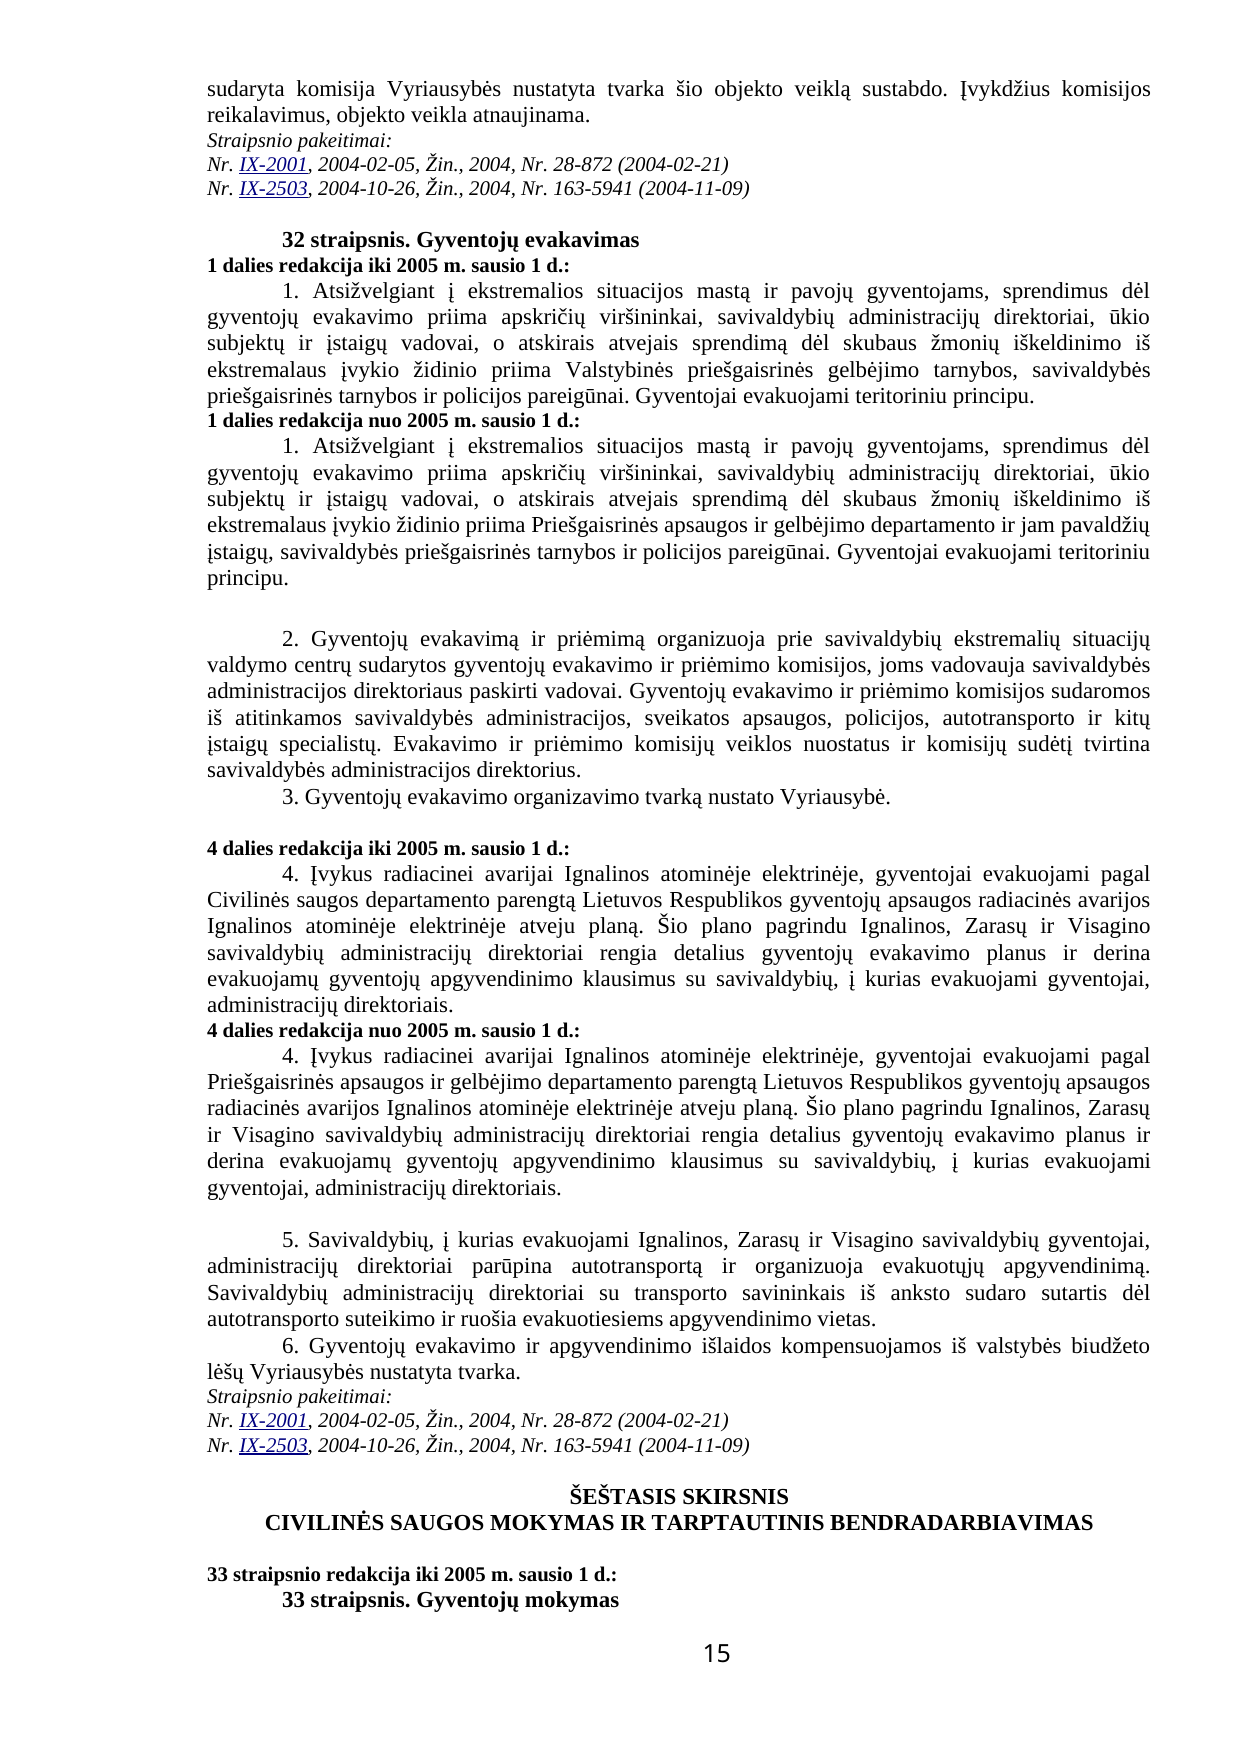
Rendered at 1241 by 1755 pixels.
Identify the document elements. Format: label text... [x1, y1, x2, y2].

text 1. Atsižvelgiant į ekstremalios situacijos mastą ir pavojų gyventojams, sprendimus dėl gyventojų evakavimo priima apskričių viršininkai, savivaldybių administracijų direktoriai, ūkio subjektų ir įstaigų vadovai, o atskirais atvejais sprendimą dėl skubaus žmonių iškeldinimo iš ekstremalaus įvykio židinio priima Priešgaisrinės apsaugos ir gelbėjimo departamento ir jam pavaldžių įstaigų, savivaldybės priešgaisrinės tarnybos ir policijos pareigūnai. Gyventojai evakuojami teritoriniu principu. [207, 432, 1152, 591]
text 4 dalies redakcija iki 2005 m. sausio 1 d.: [207, 836, 1152, 859]
text Nr. IX-2503, 2004-10-26, Žin., 2004, Nr. 163-5941 (2004-11-09) [207, 1432, 1152, 1457]
text 33 straipsnis. Gyventojų mokymas [207, 1586, 1152, 1612]
text 1. Atsižvelgiant į ekstremalios situacijos mastą ir pavojų gyventojams, sprendimus dėl gyventojų evakavimo priima apskričių viršininkai, savivaldybių administracijų direktoriai, ūkio subjektų ir įstaigų vadovai, o atskirais atvejais sprendimą dėl skubaus žmonių iškeldinimo iš ekstremalaus įvykio židinio priima Valstybinės priešgaisrinės gelbėjimo tarnybos, savivaldybės priešgaisrinės tarnybos ir policijos pareigūnai. Gyventojai evakuojami teritoriniu principu. [207, 277, 1152, 408]
text ŠEŠTASIS SKIRSNIS [207, 1483, 1152, 1509]
text 1 dalies redakcija iki 2005 m. sausio 1 d.: [207, 253, 1152, 277]
text Nr. IX-2001, 2004-02-05, Žin., 2004, Nr. 28-872 (2004-02-21) [207, 1408, 1152, 1432]
text 1 dalies redakcija nuo 2005 m. sausio 1 d.: [207, 408, 1152, 432]
text 6. Gyventojų evakavimo ir apgyvendinimo išlaidos kompensuojamos iš valstybės biudžeto lėšų Vyriausybės nustatyta tvarka. [207, 1332, 1152, 1384]
text 3. Gyventojų evakavimo organizavimo tvarką nustato Vyriausybė. [207, 783, 1152, 809]
text 4. Įvykus radiacinei avarijai Ignalinos atominėje elektrinėje, gyventojai evakuojami pagal Priešgaisrinės apsaugos ir gelbėjimo departamento parengtą Lietuvos Respublikos gyventojų apsaugos radiacinės avarijos Ignalinos atominėje elektrinėje atveju planą. Šio plano pagrindu Ignalinos, Zarasų ir Visagino savivaldybių administracijų direktoriai rengia detalius gyventojų evakavimo planus ir derina evakuojamų gyventojų apgyvendinimo klausimus su savivaldybių, į kurias evakuojami gyventojai, administracijų direktoriais. [207, 1042, 1152, 1200]
text 2. Gyventojų evakavimą ir priėmimą organizuoja prie savivaldybių ekstremalių situacijų valdymo centrų sudarytos gyventojų evakavimo ir priėmimo komisijos, joms vadovauja savivaldybės administracijos direktoriaus paskirti vadovai. Gyventojų evakavimo ir priėmimo komisijos sudaromos iš atitinkamos savivaldybės administracijos, sveikatos apsaugos, policijos, autotransporto ir kitų įstaigų specialistų. Evakavimo ir priėmimo komisijų veiklos nuostatus ir komisijų sudėtį tvirtina savivaldybės administracijos direktorius. [207, 625, 1152, 783]
text Nr. IX-2001, 2004-02-05, Žin., 2004, Nr. 28-872 (2004-02-21) [207, 152, 1152, 176]
text 32 straipsnis. Gyventojų evakavimas [207, 226, 1152, 253]
text 4. Įvykus radiacinei avarijai Ignalinos atominėje elektrinėje, gyventojai evakuojami pagal Civilinės saugos departamento parengtą Lietuvos Respublikos gyventojų apsaugos radiacinės avarijos Ignalinos atominėje elektrinėje atveju planą. Šio plano pagrindu Ignalinos, Zarasų ir Visagino savivaldybių administracijų direktoriai rengia detalius gyventojų evakavimo planus ir derina evakuojamų gyventojų apgyvendinimo klausimus su savivaldybių, į kurias evakuojami gyventojai, administracijų direktoriais. [207, 859, 1152, 1018]
text Nr. IX-2503, 2004-10-26, Žin., 2004, Nr. 163-5941 (2004-11-09) [207, 176, 1152, 200]
text Civilinės saugos MOKYMAS IR TARPTAUTINIS BENDRADARBIAVIMAS [207, 1509, 1152, 1536]
text Straipsnio pakeitimai: [207, 128, 1152, 152]
text 4 dalies redakcija nuo 2005 m. sausio 1 d.: [207, 1018, 1152, 1042]
text Straipsnio pakeitimai: [207, 1384, 1152, 1408]
text 33 straipsnio redakcija iki 2005 m. sausio 1 d.: [207, 1562, 1152, 1586]
text sudaryta komisija Vyriausybės nustatyta tvarka šio objekto veiklą sustabdo. Įvykdžius komisijos reikalavimus, objekto veikla atnaujinama. [207, 75, 1152, 128]
text 5. Savivaldybių, į kurias evakuojami Ignalinos, Zarasų ir Visagino savivaldybių gyventojai, administracijų direktoriai parūpina autotransportą ir organizuoja evakuotųjų apgyvendinimą. Savivaldybių administracijų direktoriai su transporto savininkais iš anksto sudaro sutartis dėl autotransporto suteikimo ir ruošia evakuotiesiems apgyvendinimo vietas. [207, 1226, 1152, 1332]
